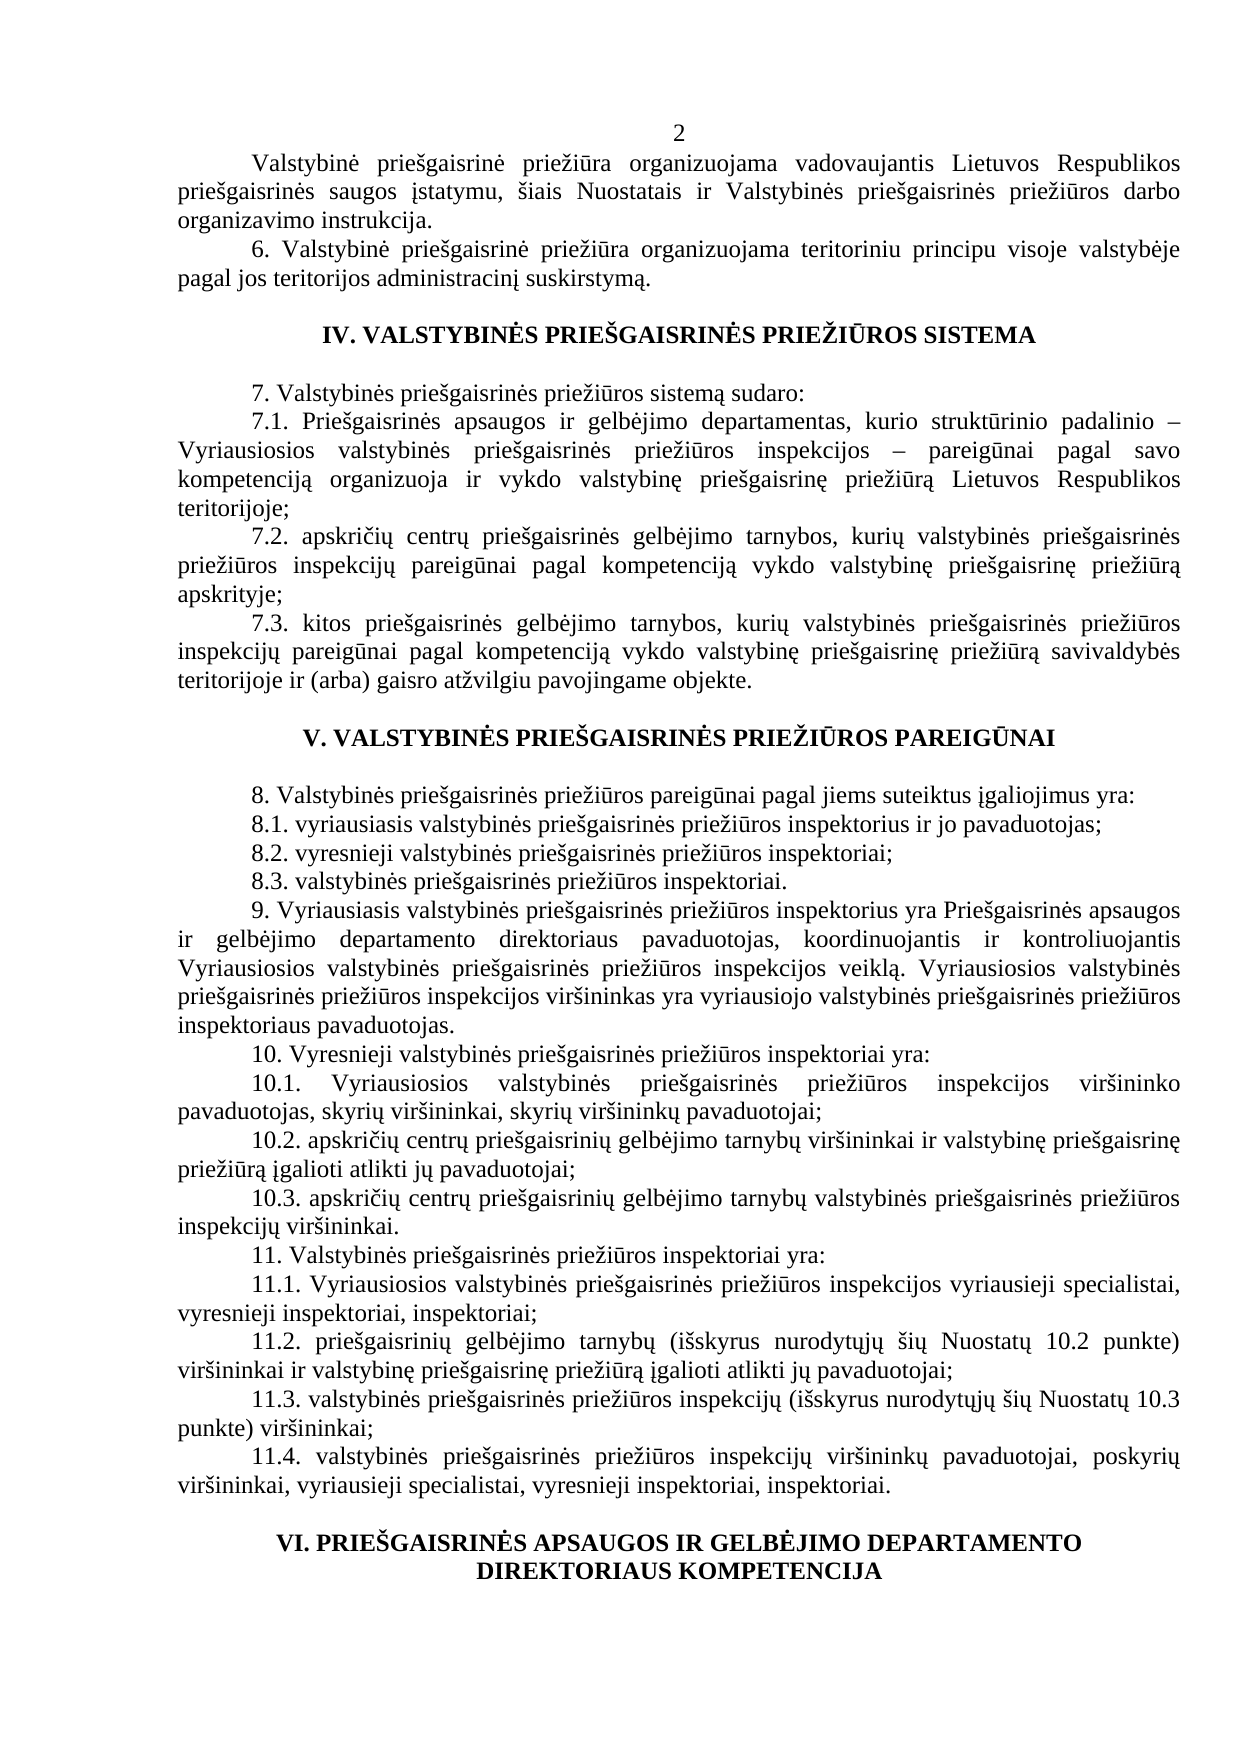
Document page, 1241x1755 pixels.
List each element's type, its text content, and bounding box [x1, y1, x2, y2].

text 8. Valstybinės priešgaisrinės priežiūros pareigūnai pagal jiems suteiktus įgaliojimus yra: [177, 780, 1181, 809]
text 11.3. valstybinės priešgaisrinės priežiūros inspekcijų (išskyrus nurodytųjų šių Nuostatų 10.3 punkte) viršininkai; [177, 1384, 1181, 1441]
text Valstybinė priešgaisrinė priežiūra organizuojama vadovaujantis Lietuvos Respublikos priešgaisrinės saugos įstatymu, šiais Nuostatais ir Valstybinės priešgaisrinės priežiūros darbo organizavimo instrukcija. [177, 148, 1181, 234]
text VI. PRIEŠGAISRINĖS APSAUGOS IR GELBĖJIMO DEPARTAMENTO [177, 1528, 1181, 1556]
text 7.1. Priešgaisrinės apsaugos ir gelbėjimo departamentas, kurio struktūrinio padalinio – Vyriausiosios valstybinės priešgaisrinės priežiūros inspekcijos – pareigūnai pagal savo kompetenciją organizuoja ir vykdo valstybinę priešgaisrinę priežiūrą Lietuvos Respublikos teritorijoje; [177, 406, 1181, 521]
text 7.3. kitos priešgaisrinės gelbėjimo tarnybos, kurių valstybinės priešgaisrinės priežiūros inspekcijų pareigūnai pagal kompetenciją vykdo valstybinę priešgaisrinę priežiūrą savivaldybės teritorijoje ir (arba) gaisro atžvilgiu pavojingame objekte. [177, 608, 1181, 694]
text 8.3. valstybinės priešgaisrinės priežiūros inspektoriai. [177, 866, 1181, 895]
text 8.1. vyriausiasis valstybinės priešgaisrinės priežiūros inspektorius ir jo pavaduotojas; [177, 809, 1181, 838]
text 11.2. priešgaisrinių gelbėjimo tarnybų (išskyrus nurodytųjų šių Nuostatų 10.2 punkte) viršininkai ir valstybinę priešgaisrinę priežiūrą įgalioti atlikti jų pavaduotojai; [177, 1326, 1181, 1384]
text 9. Vyriausiasis valstybinės priešgaisrinės priežiūros inspektorius yra Priešgaisrinės apsaugos ir gelbėjimo departamento direktoriaus pavaduotojas, koordinuojantis ir kontroliuojantis Vyriausiosios valstybinės priešgaisrinės priežiūros inspekcijos veiklą. Vyriausiosios valstybinės priešgaisrinės priežiūros inspekcijos viršininkas yra vyriausiojo valstybinės priešgaisrinės priežiūros inspektoriaus pavaduotojas. [177, 895, 1181, 1039]
text V. VALSTYBINĖS PRIEŠGAISRINĖS PRIEŽIŪROS PAREIGŪNAI [177, 723, 1181, 751]
text 11.1. Vyriausiosios valstybinės priešgaisrinės priežiūros inspekcijos vyriausieji specialistai, vyresnieji inspektoriai, inspektoriai; [177, 1269, 1181, 1326]
text 11.4. valstybinės priešgaisrinės priežiūros inspekcijų viršininkų pavaduotojai, poskyrių viršininkai, vyriausieji specialistai, vyresnieji inspektoriai, inspektoriai. [177, 1441, 1181, 1499]
text 7.2. apskričių centrų priešgaisrinės gelbėjimo tarnybos, kurių valstybinės priešgaisrinės priežiūros inspekcijų pareigūnai pagal kompetenciją vykdo valstybinę priešgaisrinę priežiūrą apskrityje; [177, 521, 1181, 608]
text 10.3. apskričių centrų priešgaisrinių gelbėjimo tarnybų valstybinės priešgaisrinės priežiūros inspekcijų viršininkai. [177, 1183, 1181, 1240]
text 10.1. Vyriausiosios valstybinės priešgaisrinės priežiūros inspekcijos viršininko pavaduotojas, skyrių viršininkai, skyrių viršininkų pavaduotojai; [177, 1068, 1181, 1125]
text 7. Valstybinės priešgaisrinės priežiūros sistemą sudaro: [177, 378, 1181, 406]
text 10.2. apskričių centrų priešgaisrinių gelbėjimo tarnybų viršininkai ir valstybinę priešgaisrinę priežiūrą įgalioti atlikti jų pavaduotojai; [177, 1125, 1181, 1183]
text 6. Valstybinė priešgaisrinė priežiūra organizuojama teritoriniu principu visoje valstybėje pagal jos teritorijos administracinį suskirstymą. [177, 234, 1181, 291]
text DIREKTORIAUS KOMPETENCIJA [177, 1556, 1181, 1585]
text 8.2. vyresnieji valstybinės priešgaisrinės priežiūros inspektoriai; [177, 838, 1181, 866]
text 11. Valstybinės priešgaisrinės priežiūros inspektoriai yra: [177, 1240, 1181, 1269]
text IV. VALSTYBINĖS PRIEŠGAISRINĖS PRIEŽIŪROS SISTEMA [177, 320, 1181, 349]
text 10. Vyresnieji valstybinės priešgaisrinės priežiūros inspektoriai yra: [177, 1039, 1181, 1068]
